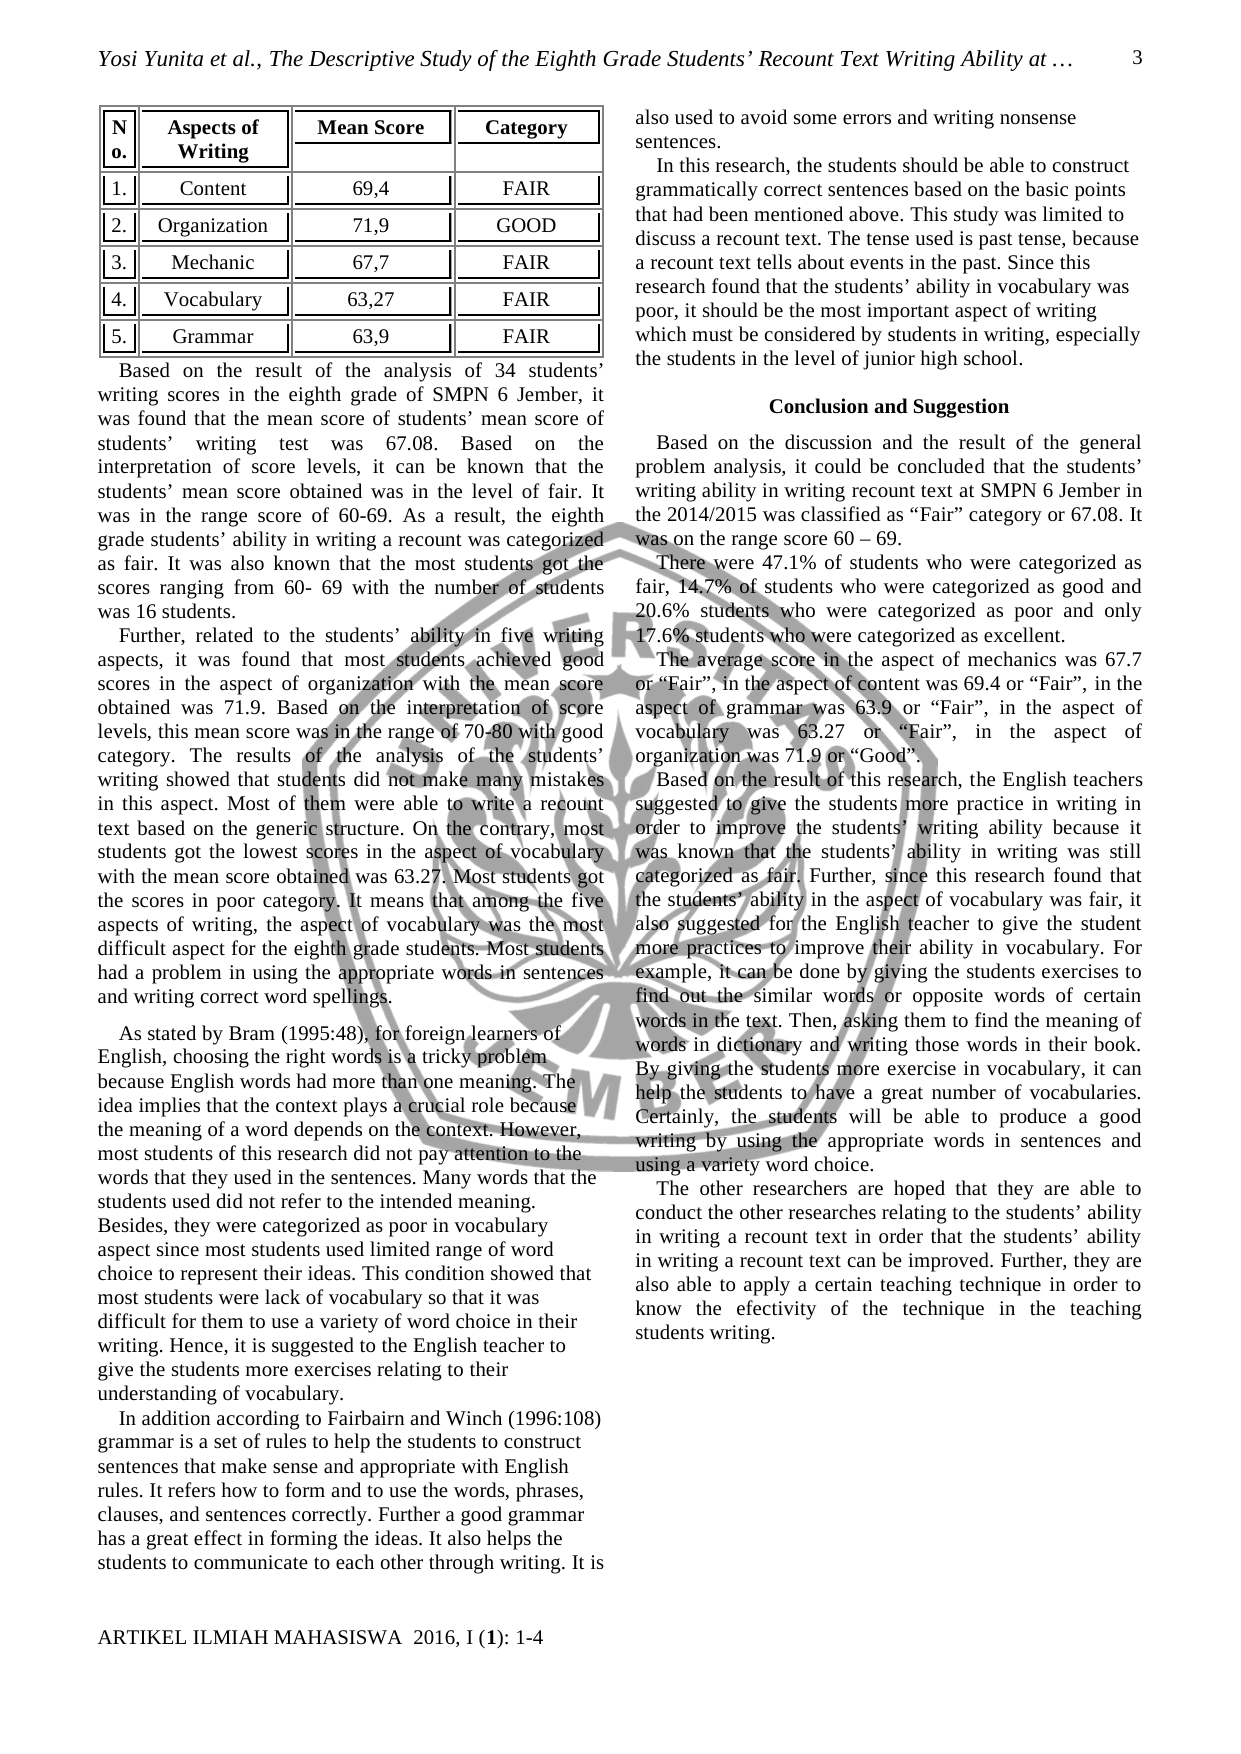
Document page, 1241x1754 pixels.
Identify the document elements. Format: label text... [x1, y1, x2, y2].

table_cell Organization [140, 210, 291, 245]
table_cell FAIR [456, 173, 602, 208]
table_cell 5. [101, 321, 138, 356]
table_header Category [456, 107, 602, 171]
table_cell FAIR [456, 247, 602, 282]
table_header Mean Score [293, 107, 454, 171]
picture [229, 447, 635, 1247]
text The average score in the aspect of mechanics was 67.7 or “Fair”, in the aspect of content was 69.4 or “Fair”, in the aspect of grammar was 63.9 or “Fair”, in the aspect of vocabulary was 63.27 or “Fair”, in the aspect of organization was 71.9 or “Good”. [635, 646, 1143, 767]
text The other researchers are hoped that they are able to conduct the other researches relating to the students’ ability in writing a recount text in order that the students’ ability in writing a recount text can be improved. Further, they are also able to apply a certain teaching technique in order to know the efectivity of the technique in the teaching students writing. [635, 1176, 1143, 1344]
table_cell 1. [101, 173, 138, 208]
table_cell 2. [101, 210, 138, 245]
table_cell FAIR [456, 284, 602, 319]
text Conclusion and Suggestion [635, 394, 1143, 418]
table_cell FAIR [456, 321, 602, 356]
text Further, related to the students’ ability in five writing aspects, it was found that most students achieved good scores in the aspect of organization with the mean score obtained was 71.9. Based on the interpretation of score levels, this mean score was in the range of 70-80 with good category. The results of the analysis of the students’ writing showed that students did not make many mistakes in this aspect. Most of them were able to write a recount text based on the generic structure. On the contrary, most students got the lowest scores in the aspect of vocabulary with the mean score obtained was 63.27. Most students got the scores in poor category. It means that among the five aspects of writing, the aspect of vocabulary was the most difficult aspect for the eighth grade students. Most students had a problem in using the appropriate words in sentences and writing correct word spellings. [97, 623, 605, 1008]
text also used to avoid some errors and writing nonsense sentences. [635, 105, 1143, 153]
table_cell GOOD [456, 210, 602, 245]
table_cell 63,27 [293, 284, 454, 319]
table_cell Vocabulary [140, 284, 291, 319]
text There were 47.1% of students who were categorized as fair, 14.7% of students who were categorized as good and 20.6% students who were categorized as poor and only 17.6% students who were categorized as excellent. [635, 550, 1143, 646]
table_cell 69,4 [293, 173, 454, 208]
table_header Aspects of Writing [140, 107, 291, 171]
table_cell 63,9 [293, 321, 454, 356]
table_cell 3. [101, 247, 138, 282]
table_cell 4. [101, 284, 138, 319]
table_cell 67,7 [293, 247, 454, 282]
table_cell Mechanic [140, 247, 291, 282]
text In this research, the students should be able to construct grammatically correct sentences based on the basic points that had been mentioned above. This study was limited to discuss a recount text. The tense used is past tense, because a recount text tells about events in the past. Since this research found that the students’ ability in vocabulary was poor, it should be the most important aspect of writing which must be considered by students in writing, especially the students in the level of junior high school. [635, 153, 1143, 370]
table_header No. [101, 107, 138, 171]
text In addition according to Fairbairn and Winch (1996:108) grammar is a set of rules to help the students to construct sentences that make sense and appropriate with English rules. It refers how to form and to use the words, phrases, clauses, and sentences correctly. Further a good grammar has a great effect in forming the ideas. It also helps the students to communicate to each other through writing. It is [97, 1405, 605, 1574]
table_cell 71,9 [293, 210, 454, 245]
text Based on the discussion and the result of the general problem analysis, it could be concluded that the students’ writing ability in writing recount text at SMPN 6 Jember in the 2014/2015 was classified as “Fair” category or 67.08. It was on the range score 60 – 69. [635, 430, 1143, 550]
text As stated by Bram (1995:48), for foreign learners of English, choosing the right words is a tricky problem because English words had more than one meaning. The idea implies that the context plays a crucial role because the meaning of a word depends on the context. However, most students of this research did not pay attention to the words that they used in the sentences. Many words that the students used did not refer to the intended meaning. Besides, they were categorized as poor in vocabulary aspect since most students used limited range of word choice to represent their ideas. This condition showed that most students were lack of vocabulary so that it was difficult for them to use a variety of word choice in their writing. Hence, it is suggested to the English teacher to give the students more exercises relating to their understanding of vocabulary. [97, 1020, 605, 1405]
text Based on the result of this research, the English teachers suggested to give the students more practice in writing in order to improve the students’ writing ability because it was known that the students’ ability in writing was still categorized as fair. Further, since this research found that the students’ ability in the aspect of vocabulary was fair, it also suggested for the English teacher to give the student more practices to improve their ability in vocabulary. For example, it can be done by giving the students exercises to find out the similar words or opposite words of certain words in the text. Then, asking them to find the meaning of words in dictionary and writing those words in their book. By giving the students more exercise in vocabulary, it can help the students to have a great number of vocabularies. Certainly, the students will be able to produce a good writing by using the appropriate words in sentences and using a variety word choice. [635, 767, 1143, 1176]
table_cell Grammar [140, 321, 291, 356]
text Based on the result of the analysis of 34 students’ writing scores in the eighth grade of SMPN 6 Jember, it was found that the mean score of students’ mean score of students’ writing test was 67.08. Based on the interpretation of score levels, it can be known that the students’ mean score obtained was in the level of fair. It was in the range score of 60-69. As a result, the eighth grade students’ ability in writing a recount was categorized as fair. It was also known that the most students got the scores ranging from 60- 69 with the number of students was 16 students. [97, 358, 605, 623]
table_cell Content [140, 173, 291, 208]
